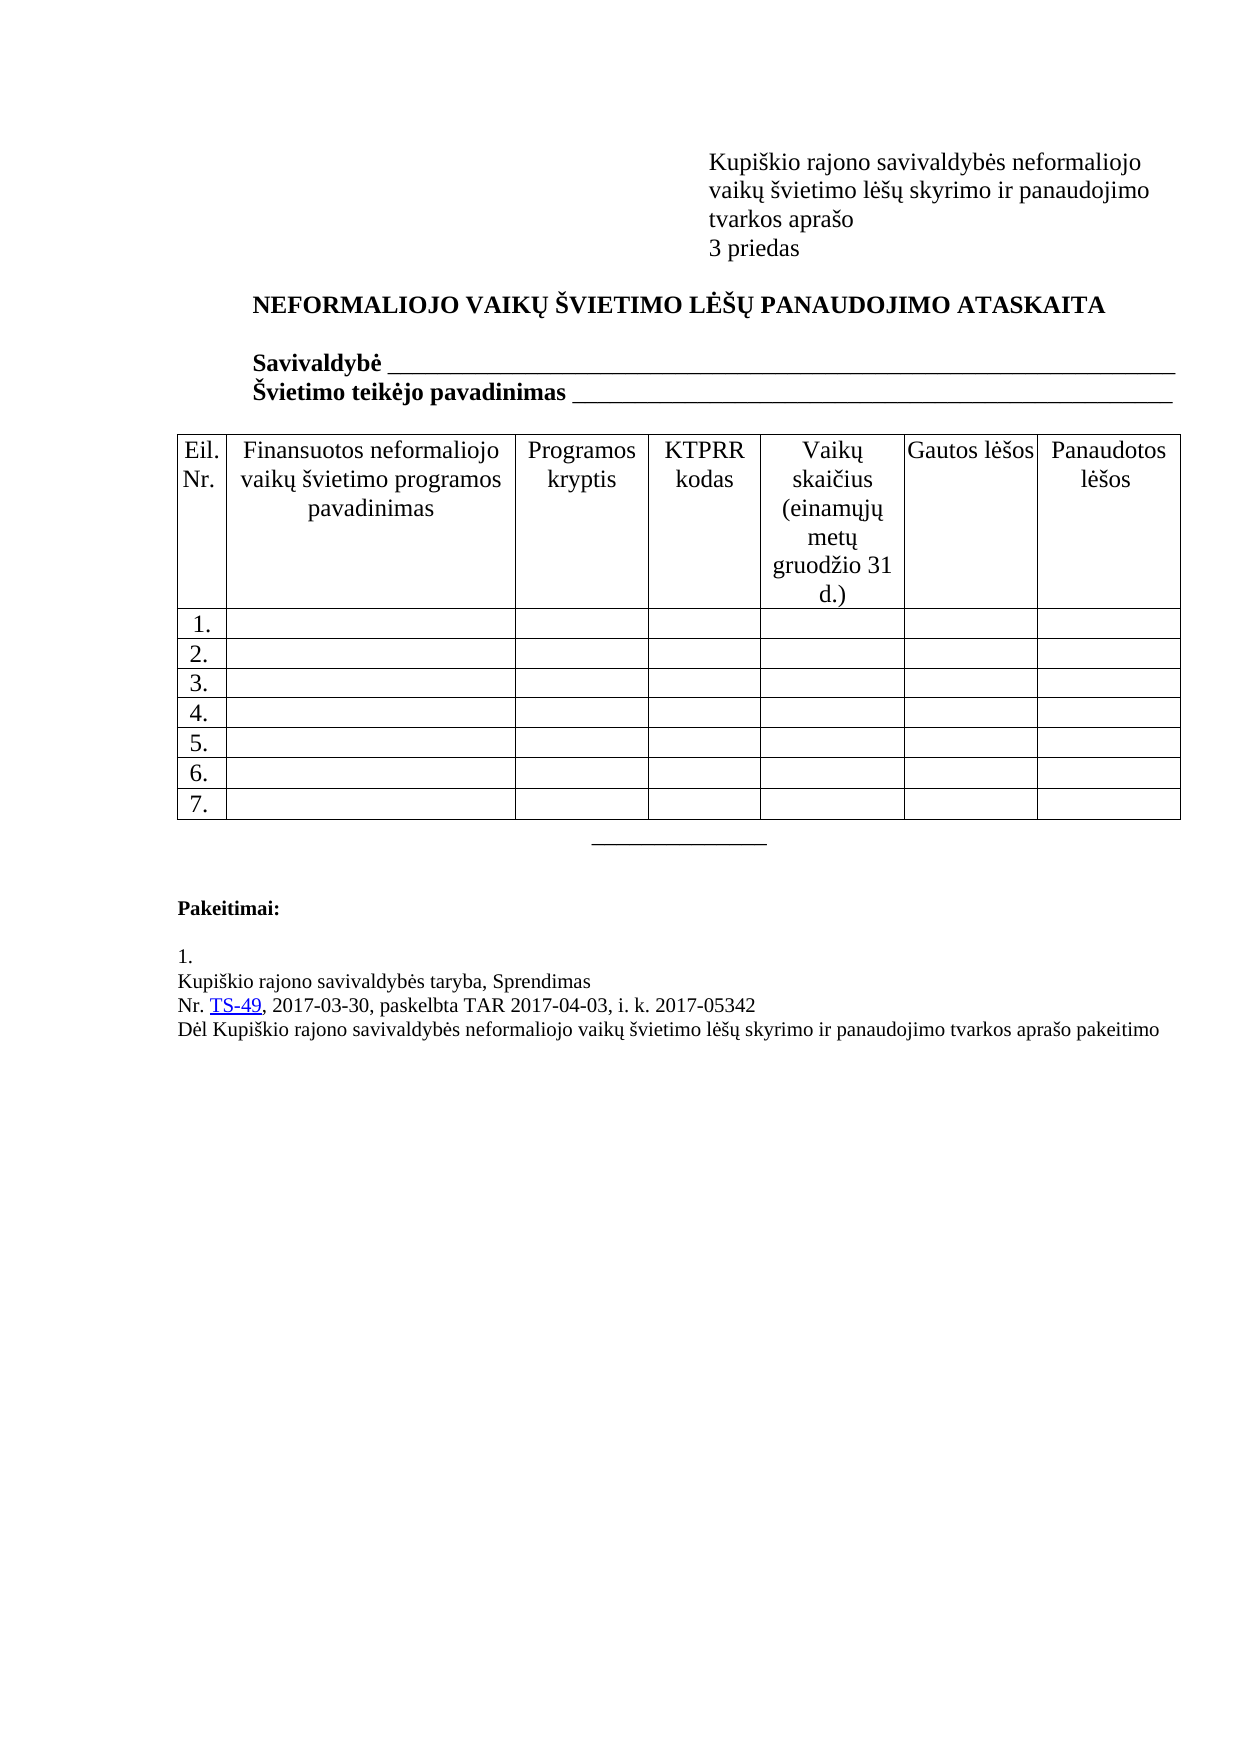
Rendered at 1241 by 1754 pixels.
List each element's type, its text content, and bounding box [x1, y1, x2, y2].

table_cell [649, 789, 760, 818]
table_cell [905, 789, 1037, 818]
table_cell [761, 639, 904, 667]
table_cell [905, 669, 1037, 697]
table_cell [516, 669, 648, 697]
table_cell [516, 698, 648, 727]
table_header Gautos lėšos [905, 435, 1037, 608]
table_cell [227, 698, 515, 727]
table_cell [1038, 728, 1180, 757]
table_cell 1. [178, 609, 226, 638]
table_cell [227, 728, 515, 757]
table_cell [227, 669, 515, 697]
table_cell 4. [178, 698, 226, 727]
table_header Programos kryptis [516, 435, 648, 608]
table_cell [1038, 669, 1180, 697]
text Nr. TS-49, 2017-03-30, paskelbta TAR 2017-04-03, i. k. 2017-05342 [177, 993, 1181, 1017]
table_cell [761, 758, 904, 788]
table_cell [905, 698, 1037, 727]
table_cell [1038, 789, 1180, 818]
table_cell [516, 728, 648, 757]
table_cell [649, 609, 760, 638]
table_header Panaudotos lėšos [1038, 435, 1180, 608]
table_header KTPRR kodas [649, 435, 760, 608]
text NEFORMALIOJO VAIKŲ ŠVIETIMO LĖŠŲ PANAUDOJIMO ATASKAITA [177, 291, 1181, 319]
text 1. [177, 944, 1181, 968]
text Dėl Kupiškio rajono savivaldybės neformaliojo vaikų švietimo lėšų skyrimo ir panaudojimo tvarkos aprašo pakeitimo [177, 1017, 1181, 1041]
table_cell [516, 758, 648, 788]
table_cell [649, 728, 760, 757]
table_cell [905, 728, 1037, 757]
text tvarkos aprašo [709, 204, 1181, 233]
text Kupiškio rajono savivaldybės taryba, Sprendimas [177, 968, 1181, 993]
table_cell [761, 728, 904, 757]
table_cell [227, 758, 515, 788]
table_cell [1038, 609, 1180, 638]
table_cell [905, 758, 1037, 788]
text 3 priedas [579, 233, 1181, 262]
text Švietimo teikėjo pavadinimas ________________________________________________ [177, 377, 1181, 406]
table_cell 5. [178, 728, 226, 757]
table_cell 3. [178, 669, 226, 697]
table_cell 7. [178, 789, 226, 818]
table_cell [516, 789, 648, 818]
table_cell [516, 639, 648, 667]
table_cell [649, 758, 760, 788]
text Savivaldybė _______________________________________________________________ [177, 348, 1181, 377]
table_cell 2. [178, 639, 226, 667]
table_cell [1038, 758, 1180, 788]
table_header Finansuotos neformaliojo vaikų švietimo programos pavadinimas [227, 435, 515, 608]
text vaikų švietimo lėšų skyrimo ir panaudojimo [709, 176, 1181, 204]
text Pakeitimai: [177, 896, 1181, 920]
table_cell [649, 669, 760, 697]
table_cell [905, 639, 1037, 667]
table_cell [1038, 639, 1180, 667]
table_cell [227, 789, 515, 818]
table_cell [1038, 698, 1180, 727]
table_cell [761, 669, 904, 697]
table_cell [761, 698, 904, 727]
table_cell [227, 609, 515, 638]
table_cell [761, 789, 904, 818]
table_cell 6. [178, 758, 226, 788]
table_cell [516, 609, 648, 638]
table_cell [649, 698, 760, 727]
text Kupiškio rajono savivaldybės neformaliojo [709, 147, 1181, 176]
table_header Vaikų skaičius (einamųjų metų gruodžio 31 d.) [761, 435, 904, 608]
table_cell [905, 609, 1037, 638]
table_header Eil. Nr. [178, 435, 226, 608]
table_cell [649, 639, 760, 667]
table_cell [761, 609, 904, 638]
table_cell [227, 639, 515, 667]
text ______________ [177, 820, 1181, 848]
